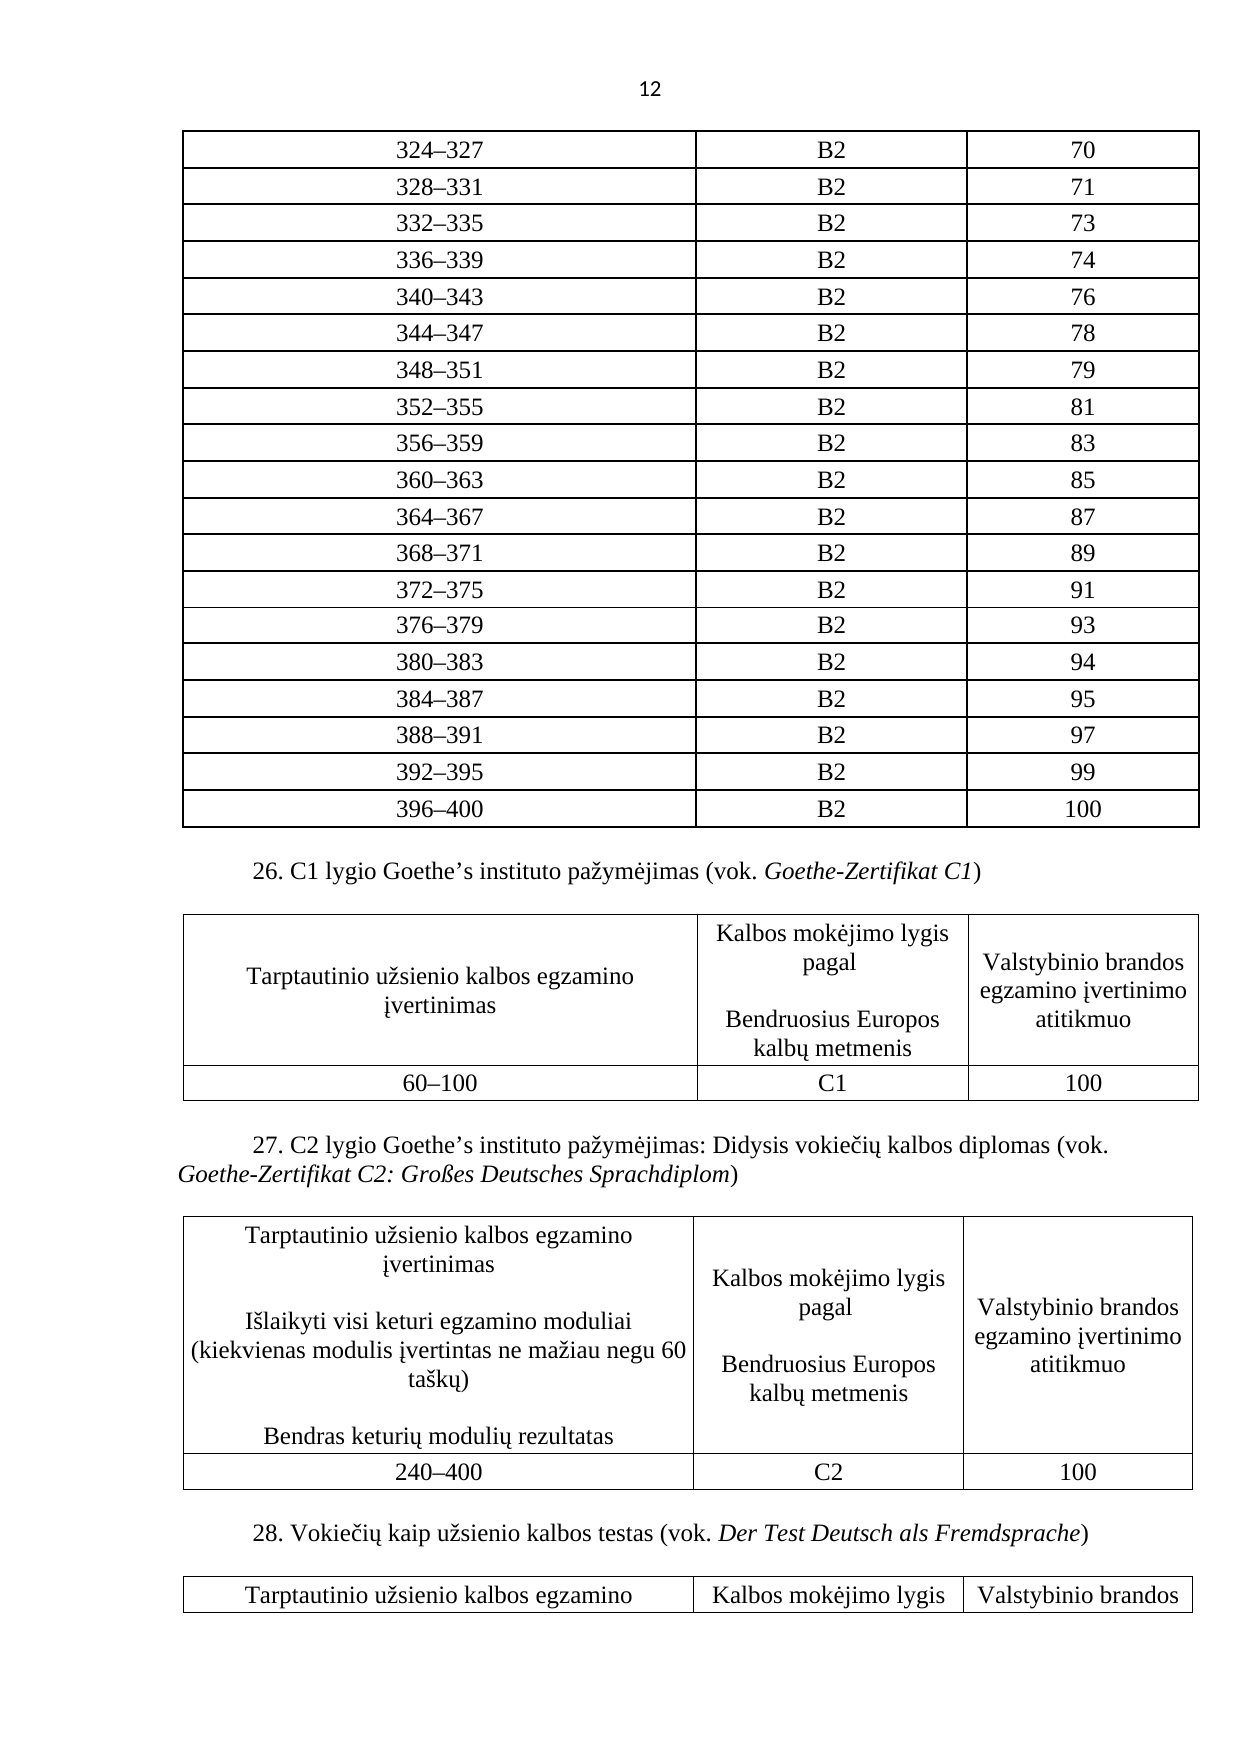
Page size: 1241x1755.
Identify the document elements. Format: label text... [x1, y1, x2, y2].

table_cell 356–359 [184, 425, 695, 460]
table_cell 396–400 [184, 791, 695, 826]
table_cell B2 [697, 535, 966, 570]
table_cell B2 [697, 499, 966, 533]
text 26. C1 lygio Goethe’s instituto pažymėjimas (vok. Goethe-Zertifikat C1) [177, 856, 1122, 885]
table_cell B2 [697, 754, 966, 789]
table_cell C1 [698, 1066, 968, 1100]
table_cell B2 [697, 608, 966, 642]
table_cell 97 [968, 718, 1198, 752]
table_cell 360–363 [184, 462, 695, 497]
table_header Kalbos mokėjimo lygis pagal Bendruosius Europos kalbų metmenis [694, 1217, 963, 1453]
table_cell B2 [697, 462, 966, 497]
table_cell 78 [968, 315, 1198, 350]
table_cell 376–379 [184, 608, 695, 642]
table_cell 332–335 [184, 205, 695, 240]
table_cell 380–383 [184, 644, 695, 679]
text 28. Vokiečių kaip užsienio kalbos testas (vok. Der Test Deutsch als Fremdsprache) [177, 1518, 1122, 1547]
table_cell 388–391 [184, 718, 695, 752]
table_cell 392–395 [184, 754, 695, 789]
table_cell B2 [697, 572, 966, 607]
table_cell B2 [697, 425, 966, 460]
table_cell 93 [968, 608, 1198, 642]
table_cell B2 [697, 169, 966, 203]
table_cell 384–387 [184, 681, 695, 716]
table_cell B2 [697, 644, 966, 679]
table_cell B2 [697, 791, 966, 826]
table_cell 100 [968, 791, 1198, 826]
table_cell B2 [697, 279, 966, 313]
table_cell 364–367 [184, 499, 695, 533]
table_cell 79 [968, 352, 1198, 387]
table_cell 372–375 [184, 572, 695, 607]
table_header Tarptautinio užsienio kalbos egzamino įvertinimas [184, 915, 697, 1064]
table_cell C2 [694, 1454, 963, 1489]
table_cell B2 [697, 681, 966, 716]
table_cell 328–331 [184, 169, 695, 203]
table_cell 76 [968, 279, 1198, 313]
table_cell 100 [969, 1066, 1198, 1100]
table_cell 83 [968, 425, 1198, 460]
table_cell 71 [968, 169, 1198, 203]
table_cell B2 [697, 389, 966, 423]
table_cell B2 [697, 205, 966, 240]
table_header Tarptautinio užsienio kalbos egzamino [184, 1577, 693, 1612]
table_cell 73 [968, 205, 1198, 240]
table_header Valstybinio brandos [964, 1577, 1192, 1612]
table_cell 99 [968, 754, 1198, 789]
table_cell B2 [697, 352, 966, 387]
table_header Kalbos mokėjimo lygis [694, 1577, 963, 1612]
table_cell 324–327 [184, 132, 695, 167]
table_header Tarptautinio užsienio kalbos egzamino įvertinimas Išlaikyti visi keturi egzamino moduliai (kiekvienas modulis įvertintas ne mažiau negu 60 taškų) Bendras keturių modulių rezultatas [184, 1217, 693, 1453]
table_cell 81 [968, 389, 1198, 423]
table_cell B2 [697, 315, 966, 350]
table_cell 368–371 [184, 535, 695, 570]
table_cell 85 [968, 462, 1198, 497]
table_header Valstybinio brandos egzamino įvertinimo atitikmuo [969, 915, 1198, 1064]
table_cell 352–355 [184, 389, 695, 423]
table_cell B2 [697, 132, 966, 167]
text 27. C2 lygio Goethe’s instituto pažymėjimas: Didysis vokiečių kalbos diplomas (vok. Goethe-Zertifikat C2: Großes Deutsches Sprachdiplom) [177, 1130, 1122, 1187]
table_header Kalbos mokėjimo lygis pagal Bendruosius Europos kalbų metmenis [698, 915, 968, 1064]
table_cell 95 [968, 681, 1198, 716]
table_cell B2 [697, 718, 966, 752]
table_cell 344–347 [184, 315, 695, 350]
table_cell 348–351 [184, 352, 695, 387]
table_cell 70 [968, 132, 1198, 167]
table_cell 87 [968, 499, 1198, 533]
table_cell 336–339 [184, 242, 695, 277]
table_cell 74 [968, 242, 1198, 277]
table_cell 91 [968, 572, 1198, 607]
table_header Valstybinio brandos egzamino įvertinimo atitikmuo [964, 1217, 1192, 1453]
table_cell 100 [964, 1454, 1192, 1489]
table_cell 340–343 [184, 279, 695, 313]
table_cell 94 [968, 644, 1198, 679]
table_cell 240–400 [184, 1454, 693, 1489]
table_cell 60–100 [184, 1066, 697, 1100]
table_cell B2 [697, 242, 966, 277]
table_cell 89 [968, 535, 1198, 570]
